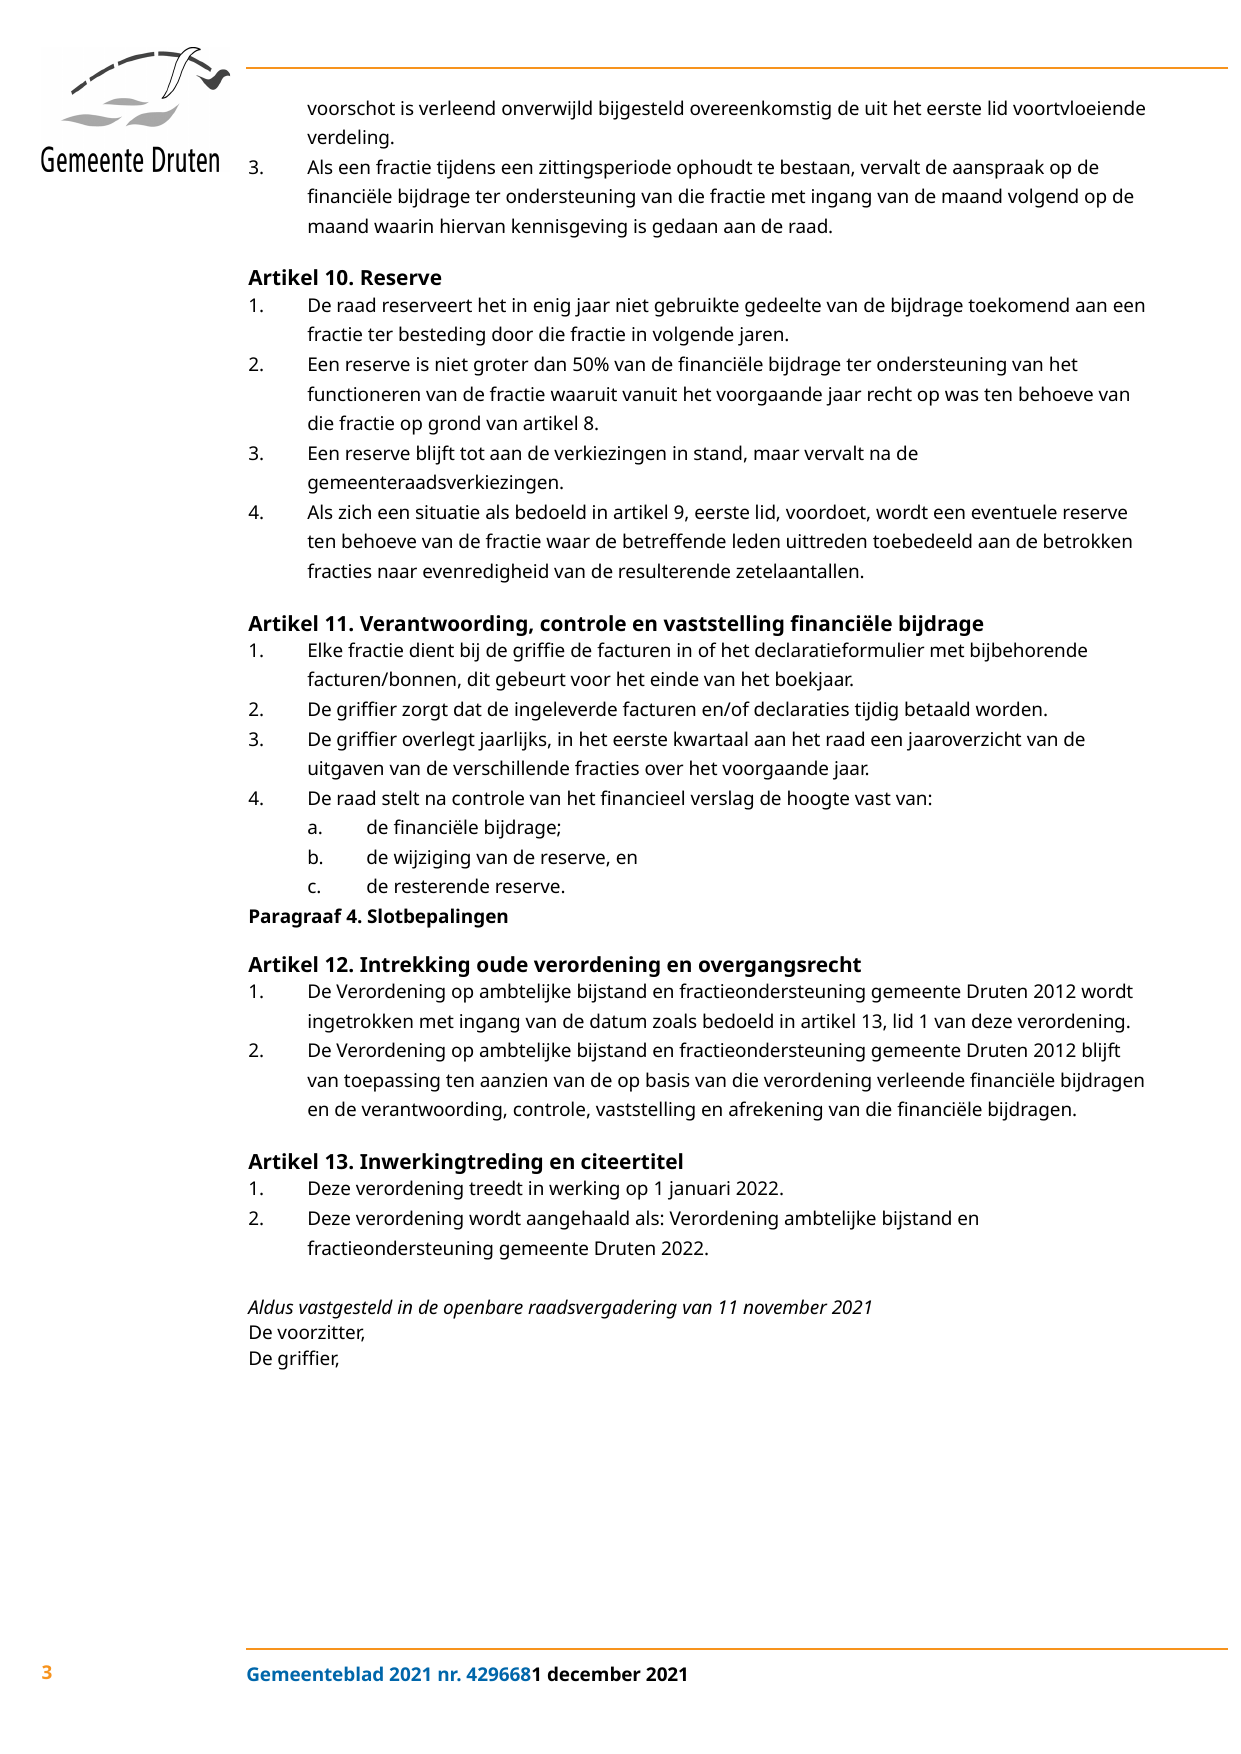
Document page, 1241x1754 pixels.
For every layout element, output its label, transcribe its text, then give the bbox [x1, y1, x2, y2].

list de resterende reserve. [307, 874, 1152, 899]
text Paragraaf 4. Slotbepalingen [248, 903, 1152, 929]
list De raad reserveert het in enig jaar niet gebruikte gedeelte van de bijdrage toekomend aan een fractie ter besteding door die fractie in volgende jaren. [248, 292, 1152, 347]
text Artikel 11. Verantwoording, controle en vaststelling financiële bijdrage [248, 609, 1152, 637]
list Deze verordening wordt aangehaald als: Verordening ambtelijke bijstand en fractieondersteuning gemeente Druten 2022. [248, 1205, 1152, 1260]
list Als zich een situatie als bedoeld in artikel 9, eerste lid, voordoet, wordt een eventuele reserve ten behoeve van de fractie waar de betreffende leden uittreden toebedeeld aan de betrokken fracties naar evenredigheid van de resulterende zetelaantallen. [248, 499, 1152, 584]
text De voorzitter, [248, 1319, 1152, 1345]
text De griffier, [248, 1345, 1152, 1371]
list De raad stelt na controle van het financieel verslag de hoogte vast van: [248, 785, 1152, 811]
text Artikel 10. Reserve [248, 263, 1152, 292]
picture [41, 47, 231, 172]
list De Verordening op ambtelijke bijstand en fractieondersteuning gemeente Druten 2012 blijft van toepassing ten aanzien van de op basis van die verordening verleende financiële bijdragen en de verantwoording, controle, vaststelling en afrekening van die financiële bijdragen. [248, 1037, 1152, 1122]
list Deze verordening treedt in werking op 1 januari 2022. [248, 1176, 1152, 1201]
list De griffier overlegt jaarlijks, in het eerste kwartaal aan het raad een jaaroverzicht van de uitgaven van de verschillende fracties over het voorgaande jaar. [248, 726, 1152, 781]
list voorschot is verleend onverwijld bijgesteld overeenkomstig de uit het eerste lid voortvloeiende verdeling. [248, 95, 1152, 150]
text Artikel 12. Intrekking oude verordening en overgangsrecht [248, 950, 1152, 978]
list De griffier zorgt dat de ingeleverde facturen en/of declaraties tijdig betaald worden. [248, 696, 1152, 722]
list De Verordening op ambtelijke bijstand en fractieondersteuning gemeente Druten 2012 wordt ingetrokken met ingang van de datum zoals bedoeld in artikel 13, lid 1 van deze verordening. [248, 978, 1152, 1034]
text Aldus vastgesteld in de openbare raadsvergadering van 11 november 2021 [248, 1294, 1152, 1319]
list de financiële bijdrage; [307, 814, 1152, 840]
list Elke fractie dient bij de griffie de facturen in of het declaratieformulier met bijbehorende facturen/bonnen, dit gebeurt voor het einde van het boekjaar. [248, 637, 1152, 692]
text Artikel 13. Inwerkingtreding en citeertitel [248, 1147, 1152, 1176]
list de wijziging van de reserve, en [307, 844, 1152, 870]
list Een reserve is niet groter dan 50% van de financiële bijdrage ter ondersteuning van het functioneren van de fractie waaruit vanuit het voorgaande jaar recht op was ten behoeve van die fractie op grond van artikel 8. [248, 351, 1152, 436]
list Een reserve blijft tot aan de verkiezingen in stand, maar vervalt na de gemeenteraadsverkiezingen. [248, 440, 1152, 495]
list Als een fractie tijdens een zittingsperiode ophoudt te bestaan, vervalt de aanspraak op de financiële bijdrage ter ondersteuning van die fractie met ingang van de maand volgend op de maand waarin hiervan kennisgeving is gedaan aan de raad. [248, 154, 1152, 239]
